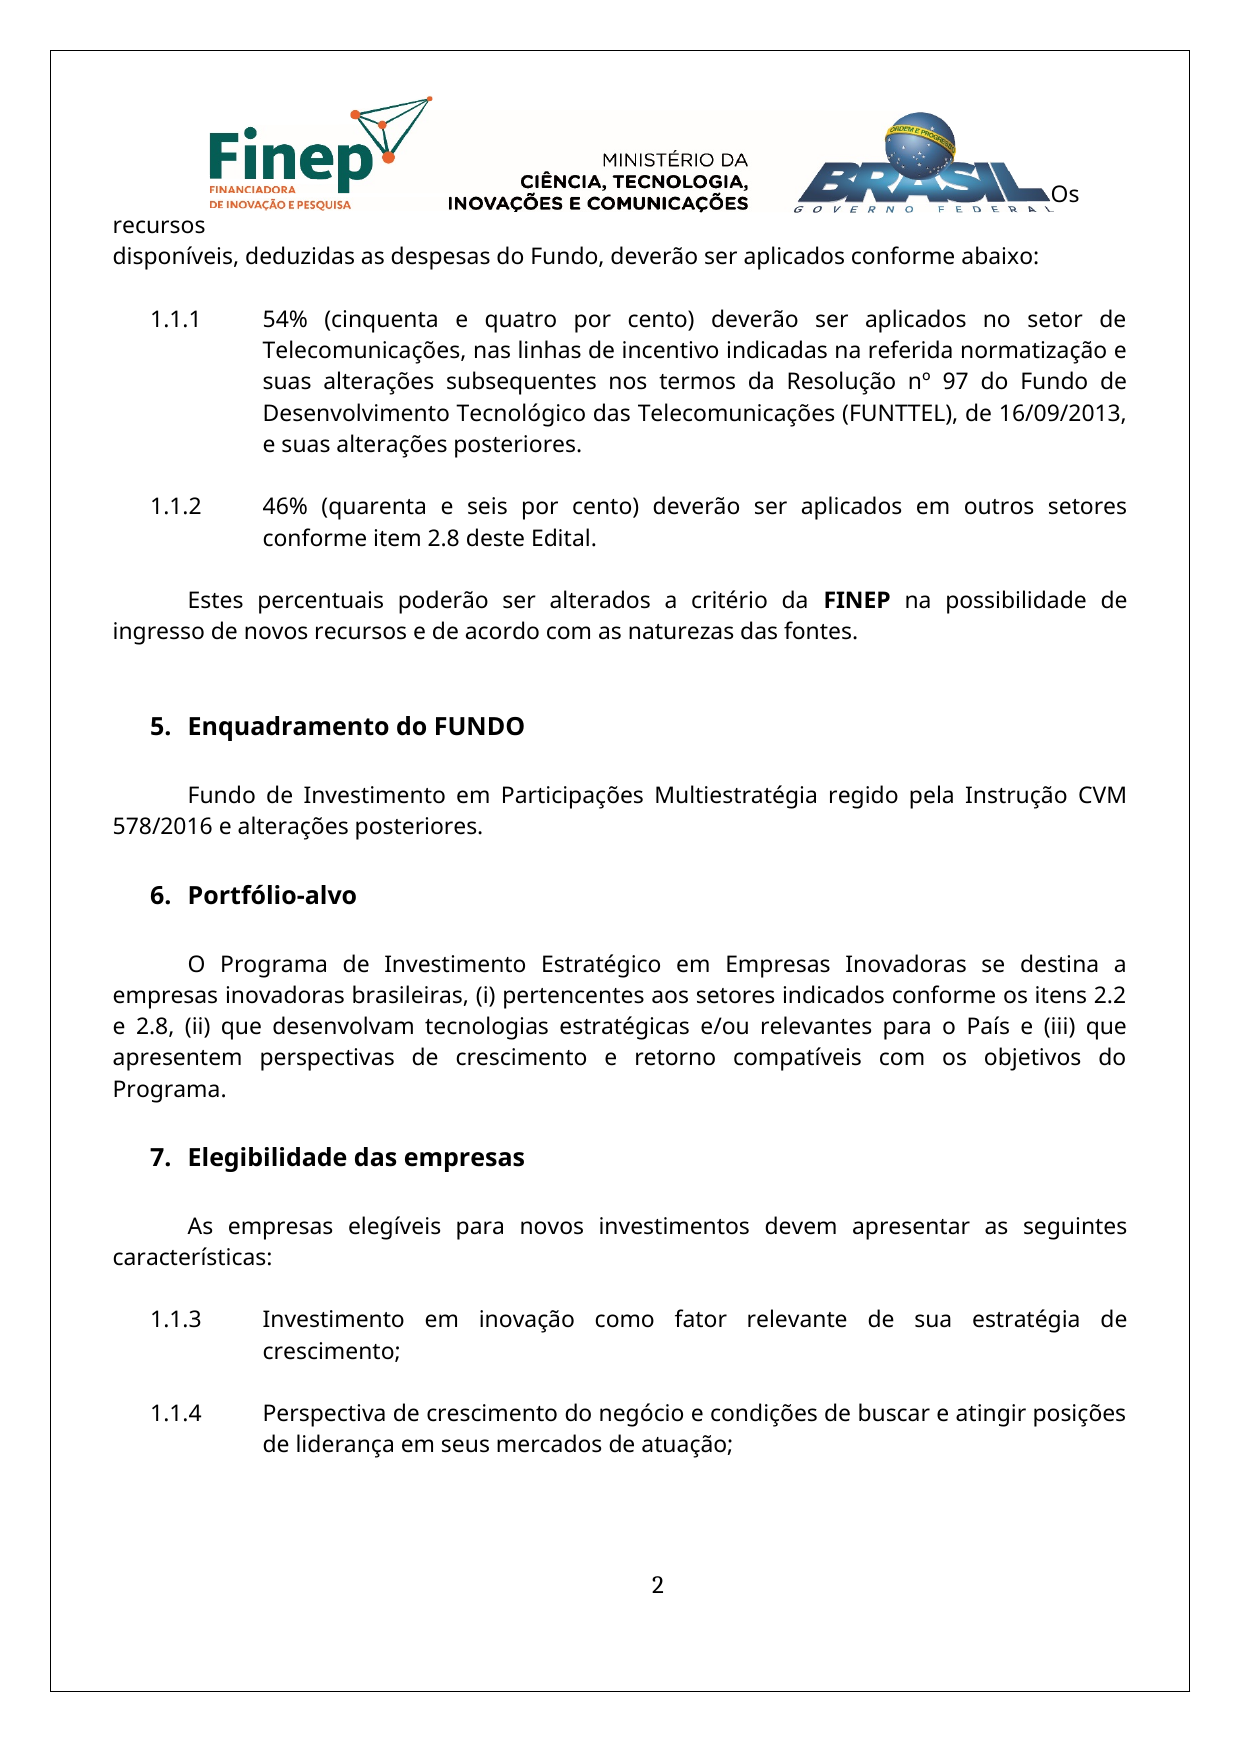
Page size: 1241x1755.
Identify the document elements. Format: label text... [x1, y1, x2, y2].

text Os recursos disponíveis, deduzidas as despesas do Fundo, deverão ser aplicados conforme abaixo: [112, 178, 1128, 272]
subtitle Elegibilidade das empresas [150, 1140, 1128, 1174]
text Estes percentuais poderão ser alterados a critério da FINEP na possibilidade de ingresso de novos recursos e de acordo com as naturezas das fontes. [112, 584, 1128, 647]
subtitle Enquadramento do FUNDO [150, 709, 1128, 743]
text As empresas elegíveis para novos investimentos devem apresentar as seguintes características: [112, 1210, 1128, 1272]
text Fundo de Investimento em Participações Multiestratégia regido pela Instrução CVM 578/2016 e alterações posteriores. [112, 779, 1128, 842]
text O Programa de Investimento Estratégico em Empresas Inovadoras se destina a empresas inovadoras brasileiras, (i) pertencentes aos setores indicados conforme os itens 2.2 e 2.8, (ii) que desenvolvam tecnologias estratégicas e/ou relevantes para o País e (iii) que apresentem perspectivas de crescimento e retorno compatíveis com os objetivos do Programa. [112, 947, 1128, 1104]
subtitle Portfólio-alvo [150, 877, 1128, 912]
list 54% (cinquenta e quatro por cento) deverão ser aplicados no setor de Telecomunicações, nas linhas de incentivo indicadas na referida normatização e suas alterações subsequentes nos termos da Resolução nº 97 do Fundo de Desenvolvimento Tecnológico das Telecomunicações (FUNTTEL), de 16/09/2013, e suas alterações posteriores. [150, 303, 1128, 459]
list Perspectiva de crescimento do negócio e condições de buscar e atingir posições de liderança em seus mercados de atuação; [150, 1397, 1128, 1460]
list 46% (quarenta e seis por cento) deverão ser aplicados em outros setores conforme item 2.8 deste Edital. [150, 490, 1128, 553]
list Investimento em inovação como fator relevante de sua estratégia de crescimento; [150, 1303, 1128, 1366]
